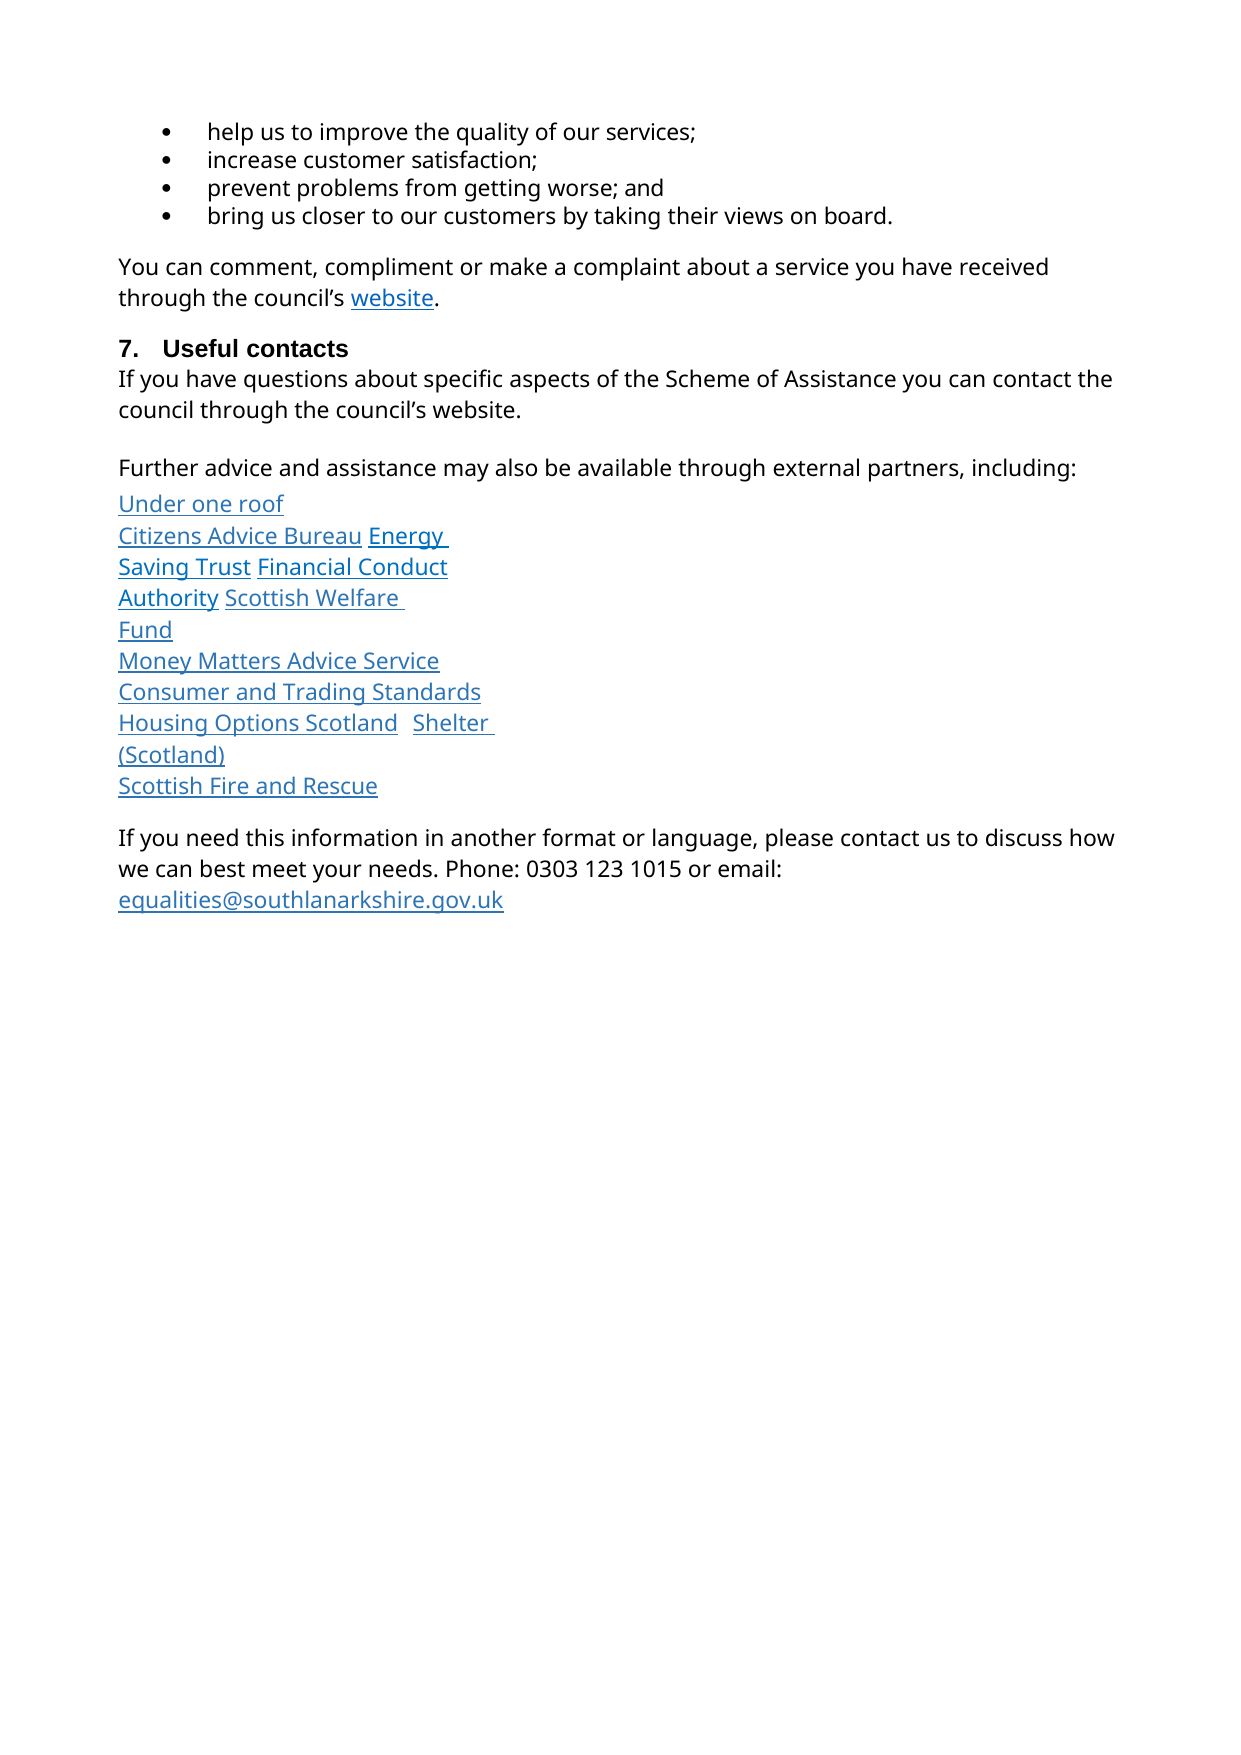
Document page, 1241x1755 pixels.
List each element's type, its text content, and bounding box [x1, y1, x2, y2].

text Scottish Fire and Rescue [118, 770, 1122, 801]
list increase customer satisfaction; [162, 146, 1122, 174]
list bring us closer to our customers by taking their views on board. [162, 202, 1122, 230]
subtitle Useful contacts [118, 334, 1122, 363]
list prevent problems from getting worse; and [162, 174, 1122, 202]
text If you need this information in another format or language, please contact us to discuss how we can best meet your needs. Phone: 0303 123 1015 or email: equalities@southlanarkshire.gov.uk [118, 822, 1122, 916]
list help us to improve the quality of our services; [162, 118, 1122, 146]
text Further advice and assistance may also be available through external partners, including: Under one roof [118, 446, 1122, 519]
text If you have questions about specific aspects of the Scheme of Assistance you can contact the council through the council’s website. [118, 363, 1122, 426]
text You can comment, compliment or make a complaint about a service you have received through the council’s website. [118, 251, 1122, 313]
text Citizens Advice Bureau Energy Saving Trust Financial Conduct Authority Scottish Welfare Fund [118, 520, 449, 645]
text Money Matters Advice Service Consumer and Trading Standards Housing Options Scotland Shelter (Scotland) [118, 645, 501, 770]
